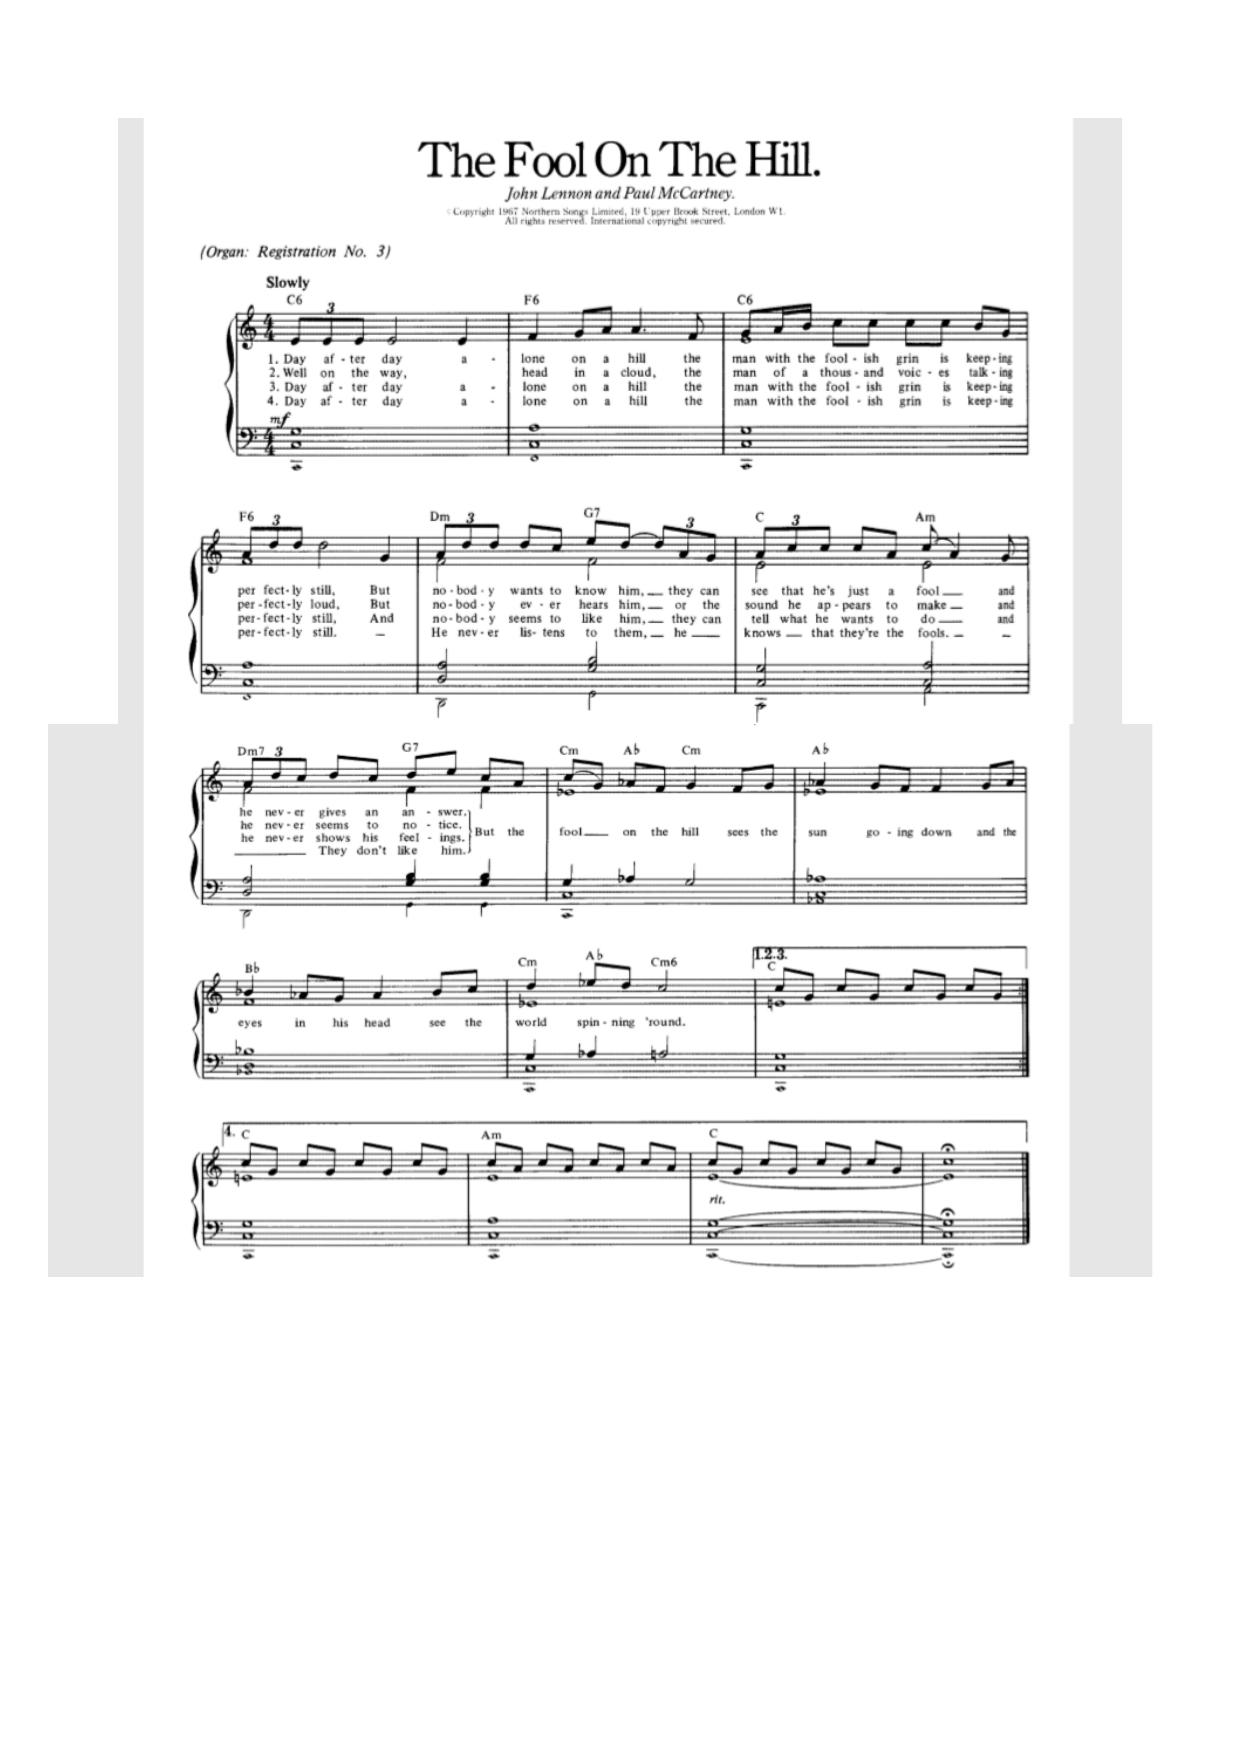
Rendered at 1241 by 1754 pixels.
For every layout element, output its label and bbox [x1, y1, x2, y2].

picture [48, 118, 1153, 1277]
